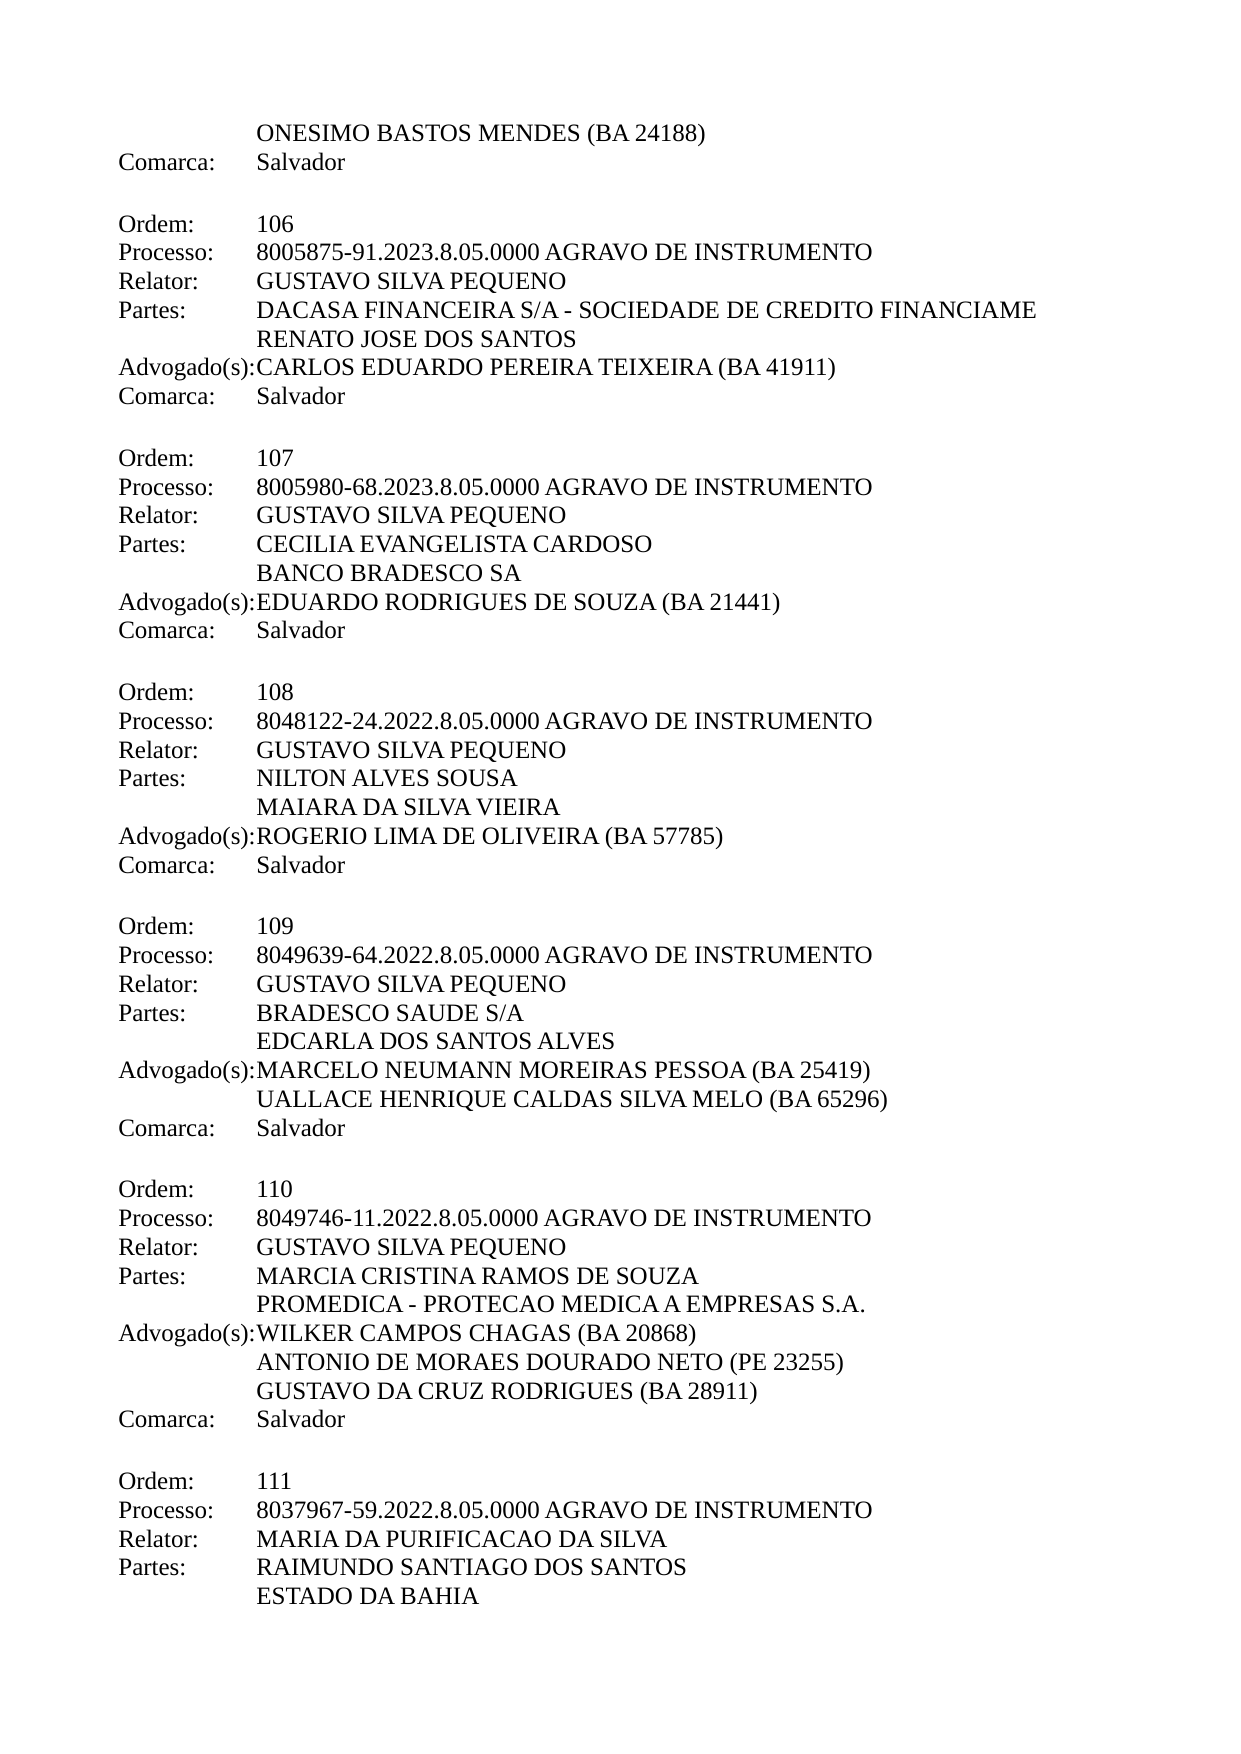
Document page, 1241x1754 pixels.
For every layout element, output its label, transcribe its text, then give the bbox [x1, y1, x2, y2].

table_cell Processo: [118, 706, 256, 735]
table_cell PROMEDICA - PROTECAO MEDICA A EMPRESAS S.A. [256, 1290, 876, 1318]
table_cell MAIARA DA SILVA VIEIRA [256, 792, 877, 821]
table_header 107 [256, 443, 877, 472]
table_cell Advogado(s): [118, 821, 256, 850]
table_cell [118, 324, 256, 352]
table_cell Partes: [118, 998, 256, 1026]
table_cell GUSTAVO SILVA PEQUENO [256, 266, 1046, 295]
table_header 108 [256, 677, 877, 706]
table_cell GUSTAVO SILVA PEQUENO [256, 969, 894, 998]
table_cell Partes: [118, 295, 256, 324]
table_cell ROGERIO LIMA DE OLIVEIRA (BA 57785) [256, 821, 877, 850]
table_cell CARLOS EDUARDO PEREIRA TEIXEIRA (BA 41911) [256, 353, 1046, 381]
table_cell NILTON ALVES SOUSA [256, 764, 877, 792]
table_cell Partes: [118, 1553, 256, 1581]
table_cell 8049746-11.2022.8.05.0000 AGRAVO DE INSTRUMENTO [256, 1203, 876, 1232]
table_cell [118, 118, 256, 147]
table_cell Advogado(s): [118, 353, 256, 381]
table_cell Salvador [256, 850, 877, 878]
table_cell EDUARDO RODRIGUES DE SOUZA (BA 21441) [256, 587, 877, 615]
table_cell [118, 1026, 256, 1055]
table_header Ordem: [118, 677, 256, 706]
table_cell ANTONIO DE MORAES DOURADO NETO (PE 23255) [256, 1347, 876, 1376]
table_cell DACASA FINANCEIRA S/A - SOCIEDADE DE CREDITO FINANCIAME [256, 295, 1046, 324]
table_cell Partes: [118, 529, 256, 558]
table_header Ordem: [118, 1175, 256, 1203]
table_cell 8037967-59.2022.8.05.0000 AGRAVO DE INSTRUMENTO [256, 1495, 877, 1524]
table_cell CECILIA EVANGELISTA CARDOSO [256, 529, 877, 558]
table_cell Comarca: [118, 147, 256, 176]
table_cell RENATO JOSE DOS SANTOS [256, 324, 1046, 352]
table_cell GUSTAVO SILVA PEQUENO [256, 735, 877, 763]
table_cell GUSTAVO DA CRUZ RODRIGUES (BA 28911) [256, 1376, 876, 1404]
table_cell [118, 792, 256, 821]
table_cell Comarca: [118, 615, 256, 644]
table_cell Advogado(s): [118, 1318, 256, 1347]
table_cell Relator: [118, 500, 256, 529]
table_header 110 [256, 1175, 876, 1203]
table_cell GUSTAVO SILVA PEQUENO [256, 500, 877, 529]
table_cell [118, 1084, 256, 1113]
table_cell 8049639-64.2022.8.05.0000 AGRAVO DE INSTRUMENTO [256, 940, 894, 969]
table_cell BANCO BRADESCO SA [256, 558, 877, 587]
table_header 109 [256, 911, 894, 940]
table_cell Relator: [118, 1524, 256, 1552]
table_cell [118, 1376, 256, 1404]
table_cell [118, 1581, 256, 1610]
table_cell MARCIA CRISTINA RAMOS DE SOUZA [256, 1261, 876, 1289]
table_cell MARIA DA PURIFICACAO DA SILVA [256, 1524, 877, 1552]
table_header 111 [256, 1466, 877, 1495]
table_cell Advogado(s): [118, 587, 256, 615]
table_cell Salvador [256, 1405, 876, 1433]
table_header 106 [256, 209, 1046, 237]
table_cell Salvador [256, 1113, 894, 1141]
table_cell Salvador [256, 381, 1046, 410]
table_cell Comarca: [118, 1405, 256, 1433]
table_cell Processo: [118, 1203, 256, 1232]
table_cell [118, 1347, 256, 1376]
table_cell 8048122-24.2022.8.05.0000 AGRAVO DE INSTRUMENTO [256, 706, 877, 735]
table_cell Partes: [118, 1261, 256, 1289]
table_cell Processo: [118, 238, 256, 266]
table_cell BRADESCO SAUDE S/A [256, 998, 894, 1026]
table_cell ESTADO DA BAHIA [256, 1581, 877, 1610]
table_cell UALLACE HENRIQUE CALDAS SILVA MELO (BA 65296) [256, 1084, 894, 1113]
table_cell ONESIMO BASTOS MENDES (BA 24188) [256, 118, 877, 147]
table_cell Partes: [118, 764, 256, 792]
table_cell Advogado(s): [118, 1055, 256, 1084]
table_cell Processo: [118, 1495, 256, 1524]
table_header Ordem: [118, 911, 256, 940]
table_cell 8005980-68.2023.8.05.0000 AGRAVO DE INSTRUMENTO [256, 472, 877, 500]
table_cell GUSTAVO SILVA PEQUENO [256, 1232, 876, 1261]
table_cell Comarca: [118, 850, 256, 878]
table_header Ordem: [118, 1466, 256, 1495]
table_cell Relator: [118, 266, 256, 295]
table_cell MARCELO NEUMANN MOREIRAS PESSOA (BA 25419) [256, 1055, 894, 1084]
table_cell Relator: [118, 969, 256, 998]
table_cell 8005875-91.2023.8.05.0000 AGRAVO DE INSTRUMENTO [256, 238, 1046, 266]
table_cell Comarca: [118, 1113, 256, 1141]
table_cell RAIMUNDO SANTIAGO DOS SANTOS [256, 1553, 877, 1581]
table_cell Processo: [118, 940, 256, 969]
table_cell EDCARLA DOS SANTOS ALVES [256, 1026, 894, 1055]
table_cell Salvador [256, 615, 877, 644]
table_cell [118, 558, 256, 587]
table_cell Salvador [256, 147, 877, 176]
table_cell WILKER CAMPOS CHAGAS (BA 20868) [256, 1318, 876, 1347]
table_cell Comarca: [118, 381, 256, 410]
table_cell [118, 1290, 256, 1318]
table_header Ordem: [118, 209, 256, 237]
table_cell Processo: [118, 472, 256, 500]
table_header Ordem: [118, 443, 256, 472]
table_cell Relator: [118, 735, 256, 763]
table_cell Relator: [118, 1232, 256, 1261]
